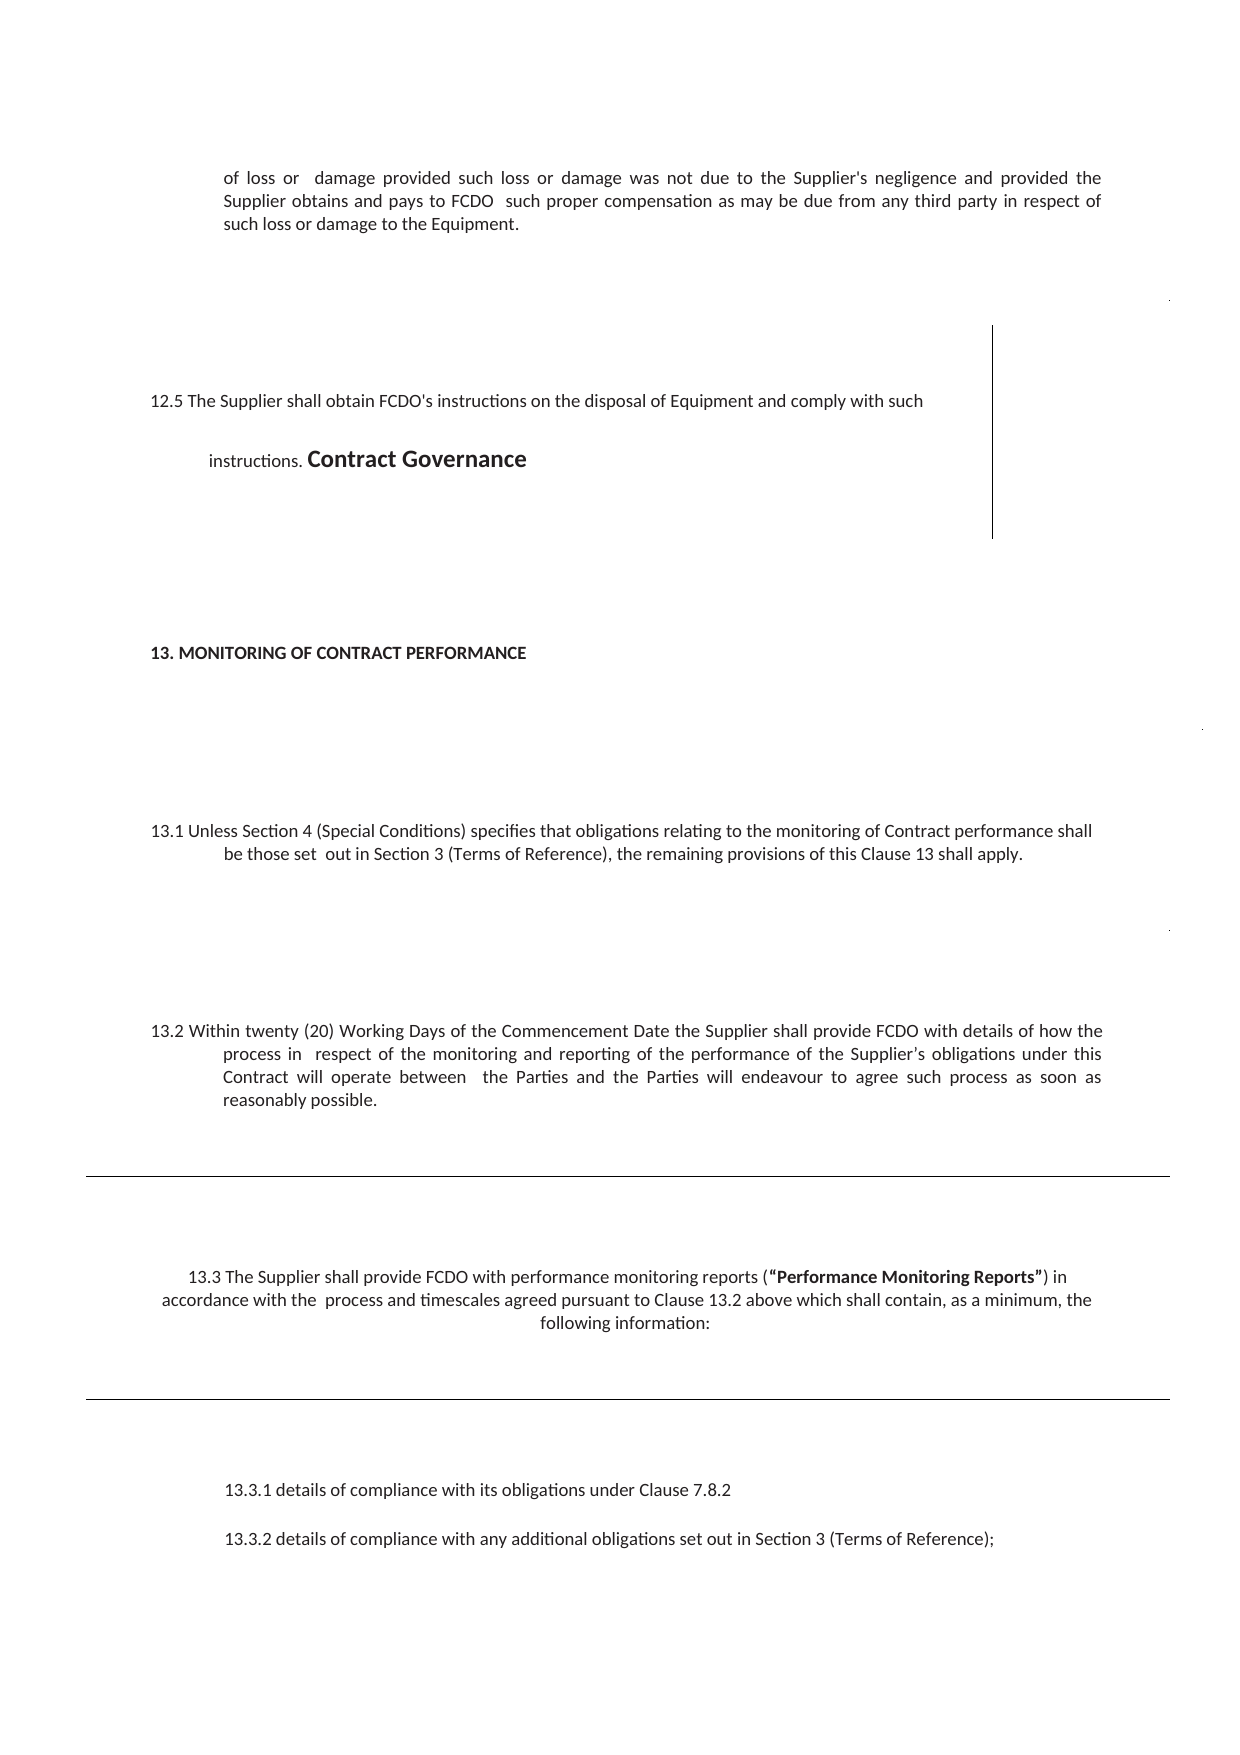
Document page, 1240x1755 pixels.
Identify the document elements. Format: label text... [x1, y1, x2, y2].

text of loss or damage provided such loss or damage was not due to the Supplier's negligence and provided the Supplier obtains and pays to FCDO such proper compensation as may be due from any third party in respect of such loss or damage to the Equipment. [86, 103, 1169, 300]
text 12.5 The Supplier shall obtain FCDO's instructions on the disposal of Equipment and comply with such instructions. Contract Governance [86, 325, 991, 538]
text 13.1 Unless Section 4 (Special Conditions) specifies that obligations relating to the monitoring of Contract performance shall be those set out in Section 3 (Terms of Reference), the remaining provisions of this Clause 13 shall apply. [86, 755, 1169, 930]
text 13. MONITORING OF CONTRACT PERFORMANCE [86, 577, 1202, 729]
text 13.3.2 details of compliance with any additional obligations set out in Section 3 (Terms of Reference); [160, 1462, 1202, 1614]
text 13.2 Within twenty (20) Working Days of the Commencement Date the Supplier shall provide FCDO with details of how the process in respect of the monitoring and reporting of the performance of the Supplier’s obligations under this Contract will operate between the Parties and the Parties will endeavour to agree such process as soon as reasonably possible. [86, 955, 1169, 1175]
text 13.3.1 details of compliance with its obligations under Clause 7.8.2 [160, 1414, 1202, 1462]
text 13.3 The Supplier shall provide FCDO with performance monitoring reports (“Performance Monitoring Reports”) in accordance with the process and timescales agreed pursuant to Clause 13.2 above which shall contain, as a minimum, the following information: [86, 1201, 1169, 1398]
